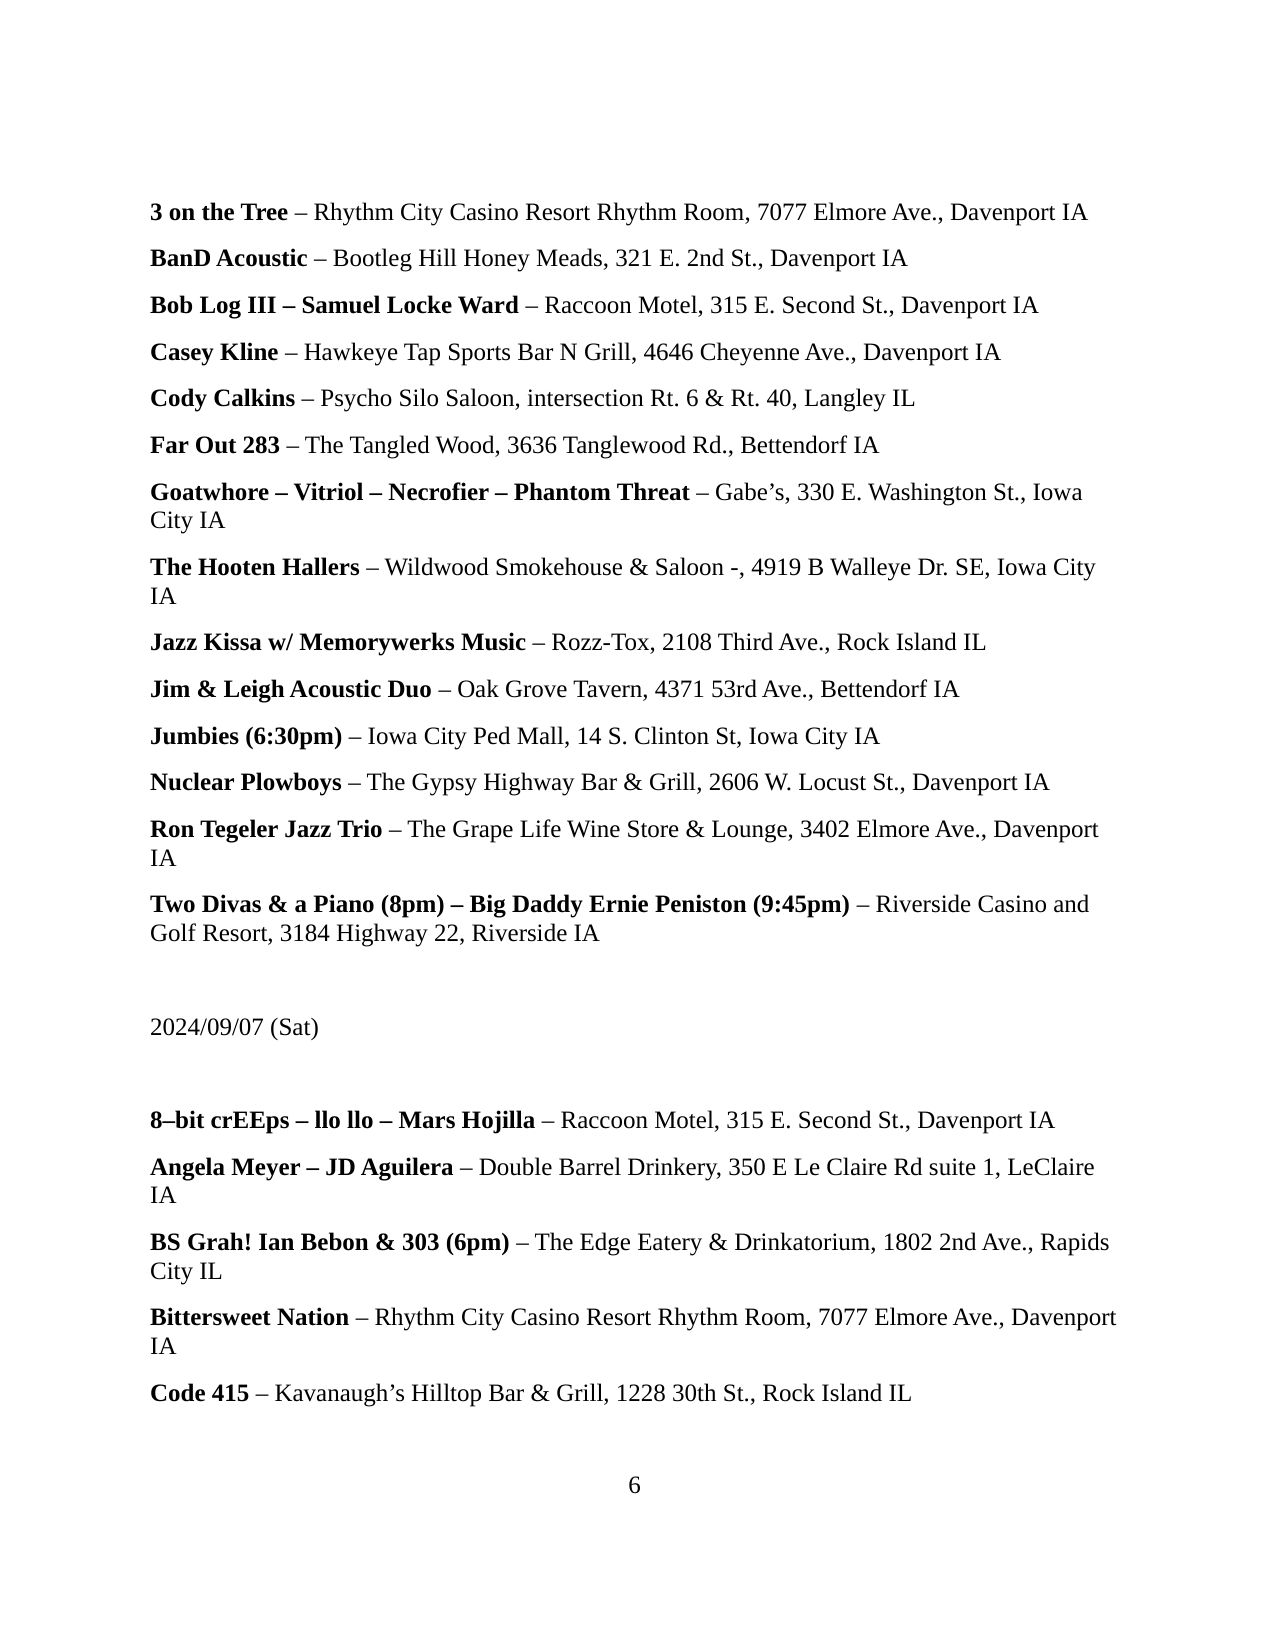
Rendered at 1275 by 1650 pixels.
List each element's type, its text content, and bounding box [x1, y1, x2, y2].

text 8–bit crEEps – llo llo – Mars Hojilla – Raccoon Motel, 315 E. Second St., Davenport IA [150, 1105, 1125, 1134]
text Two Divas & a Piano (8pm) – Big Daddy Ernie Peniston (9:45pm) – Riverside Casino and Golf Resort, 3184 Highway 22, Riverside IA [150, 889, 1125, 947]
text Nuclear Plowboys – The Gypsy Highway Bar & Grill, 2606 W. Locust St., Davenport IA [150, 767, 1125, 796]
text Jazz Kissa w/ Memorywerks Music – Rozz-Tox, 2108 Third Ave., Rock Island IL [150, 627, 1125, 656]
text Code 415 – Kavanaugh’s Hilltop Bar & Grill, 1228 30th St., Rock Island IL [150, 1378, 1125, 1407]
text The Hooten Hallers – Wildwood Smokehouse & Saloon -, 4919 B Walleye Dr. SE, Iowa City IA [150, 552, 1125, 609]
text Bittersweet Nation – Rhythm City Casino Resort Rhythm Room, 7077 Elmore Ave., Davenport IA [150, 1302, 1125, 1360]
text BanD Acoustic – Bootleg Hill Honey Meads, 321 E. 2nd St., Davenport IA [150, 243, 1125, 272]
text Goatwhore – Vitriol – Necrofier – Phantom Threat – Gabe’s, 330 E. Washington St., Iowa City IA [150, 477, 1125, 534]
text BS Grah! Ian Bebon & 303 (6pm) – The Edge Eatery & Drinkatorium, 1802 2nd Ave., Rapids City IL [150, 1227, 1125, 1284]
text Jumbies (6:30pm) – Iowa City Ped Mall, 14 S. Clinton St, Iowa City IA [150, 721, 1125, 749]
text Cody Calkins – Psycho Silo Saloon, intersection Rt. 6 & Rt. 40, Langley IL [150, 383, 1125, 412]
text Far Out 283 – The Tangled Wood, 3636 Tanglewood Rd., Bettendorf IA [150, 430, 1125, 459]
text Bob Log III – Samuel Locke Ward – Raccoon Motel, 315 E. Second St., Davenport IA [150, 290, 1125, 319]
text Jim & Leigh Acoustic Duo – Oak Grove Tavern, 4371 53rd Ave., Bettendorf IA [150, 674, 1125, 703]
text Angela Meyer – JD Aguilera – Double Barrel Drinkery, 350 E Le Claire Rd suite 1, LeClaire IA [150, 1152, 1125, 1209]
text 3 on the Tree – Rhythm City Casino Resort Rhythm Room, 7077 Elmore Ave., Davenport IA [150, 197, 1125, 225]
text Ron Tegeler Jazz Trio – The Grape Life Wine Store & Lounge, 3402 Elmore Ave., Davenport IA [150, 814, 1125, 872]
text 2024/09/07 (Sat) [150, 1012, 1125, 1040]
text Casey Kline – Hawkeye Tap Sports Bar N Grill, 4646 Cheyenne Ave., Davenport IA [150, 337, 1125, 365]
